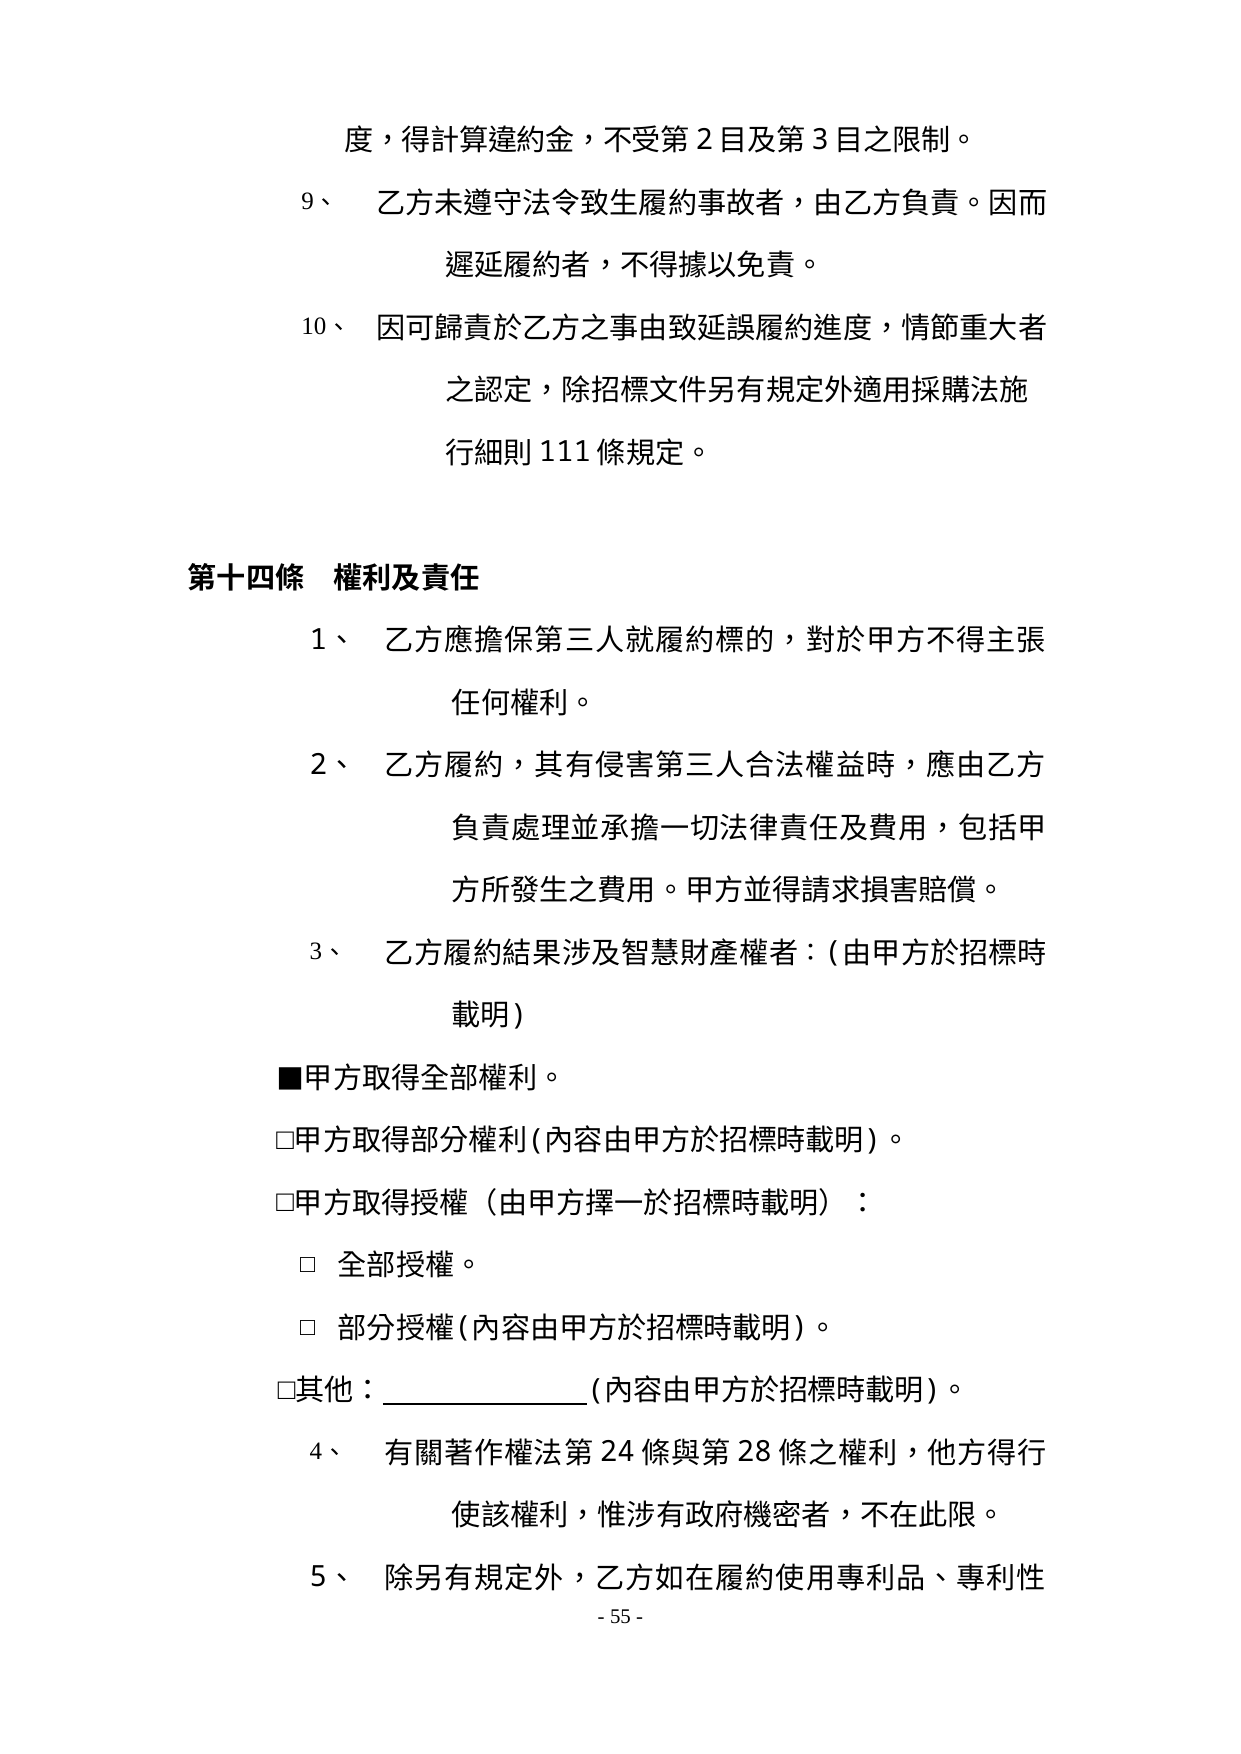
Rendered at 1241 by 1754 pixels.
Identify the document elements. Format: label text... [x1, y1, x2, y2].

list 乙方履約結果涉及智慧財產權者：(由甲方於招標時載明) [309, 909, 1047, 1034]
list 有關著作權法第24條與第28條之權利，他方得行使該權利，惟涉有政府機密者，不在此限。 [309, 1409, 1047, 1534]
list 除另有規定外，乙方如在履約使用專利品、專利性 [309, 1534, 1047, 1596]
list 乙方應擔保第三人就履約標的，對於甲方不得主張任何權利。 [309, 596, 1047, 721]
list 因可歸責於乙方之事由致延誤履約進度，情節重大者之認定，除招標文件另有規定外適用採購法施行細則111條規定。 [301, 284, 1053, 471]
list 全部授權。 [300, 1221, 1053, 1284]
list 乙方履約，其有侵害第三人合法權益時，應由乙方負責處理並承擔一切法律責任及費用，包括甲方所發生之費用。甲方並得請求損害賠償。 [309, 721, 1047, 909]
text □甲方取得授權（由甲方擇一於招標時載明）： [276, 1159, 1053, 1221]
text 第十四條 權利及責任 [187, 534, 1053, 596]
text □甲方取得部分權利(內容由甲方於招標時載明)。 [276, 1096, 1053, 1159]
list 部分授權(內容由甲方於招標時載明)。 [300, 1284, 1053, 1346]
text ■甲方取得全部權利。 [276, 1034, 1053, 1096]
text 度，得計算違約金，不受第2目及第3目之限制。 [287, 96, 1053, 159]
list 乙方未遵守法令致生履約事故者，由乙方負責。因而遲延履約者，不得據以免責。 [301, 159, 1053, 284]
text □其他： (內容由甲方於招標時載明)。 [253, 1346, 1047, 1409]
